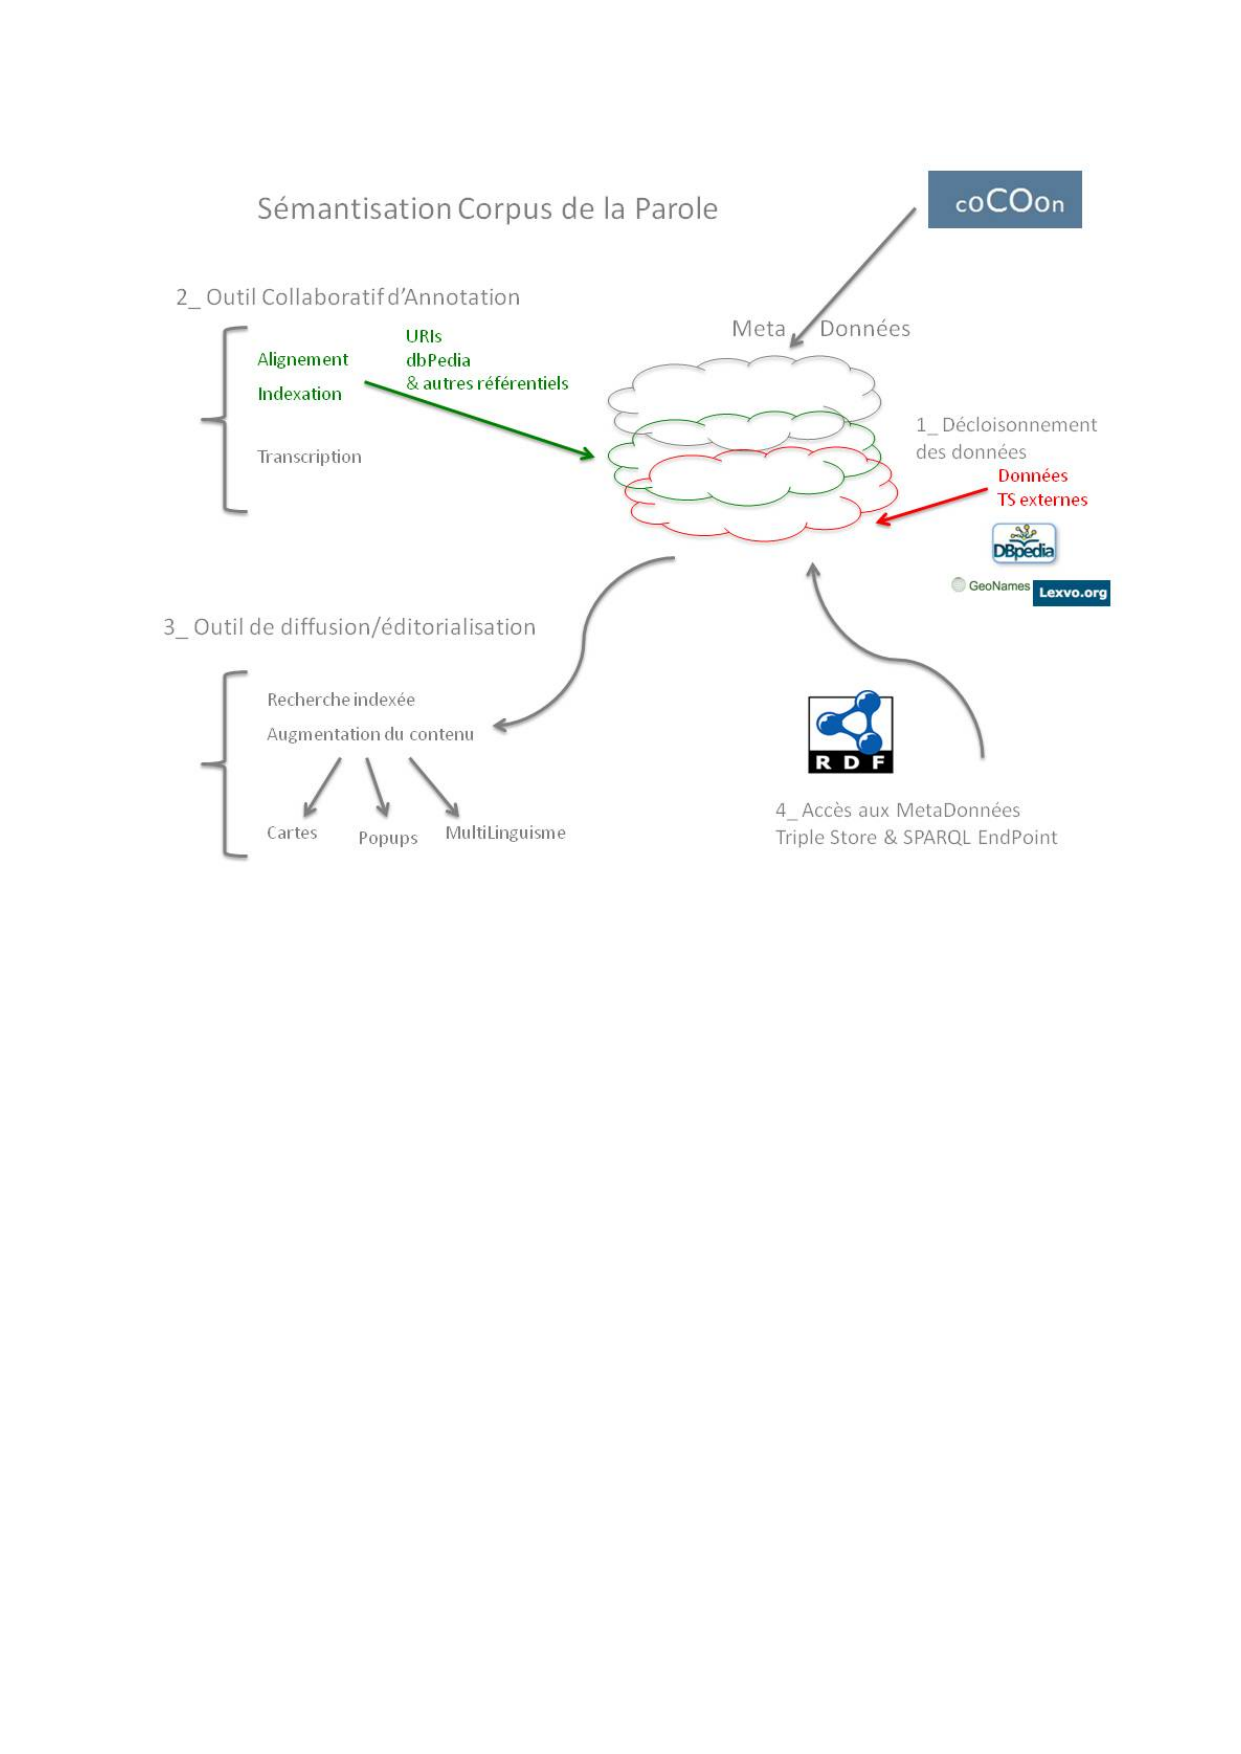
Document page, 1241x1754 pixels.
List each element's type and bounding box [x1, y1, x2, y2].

picture [118, 155, 1123, 909]
